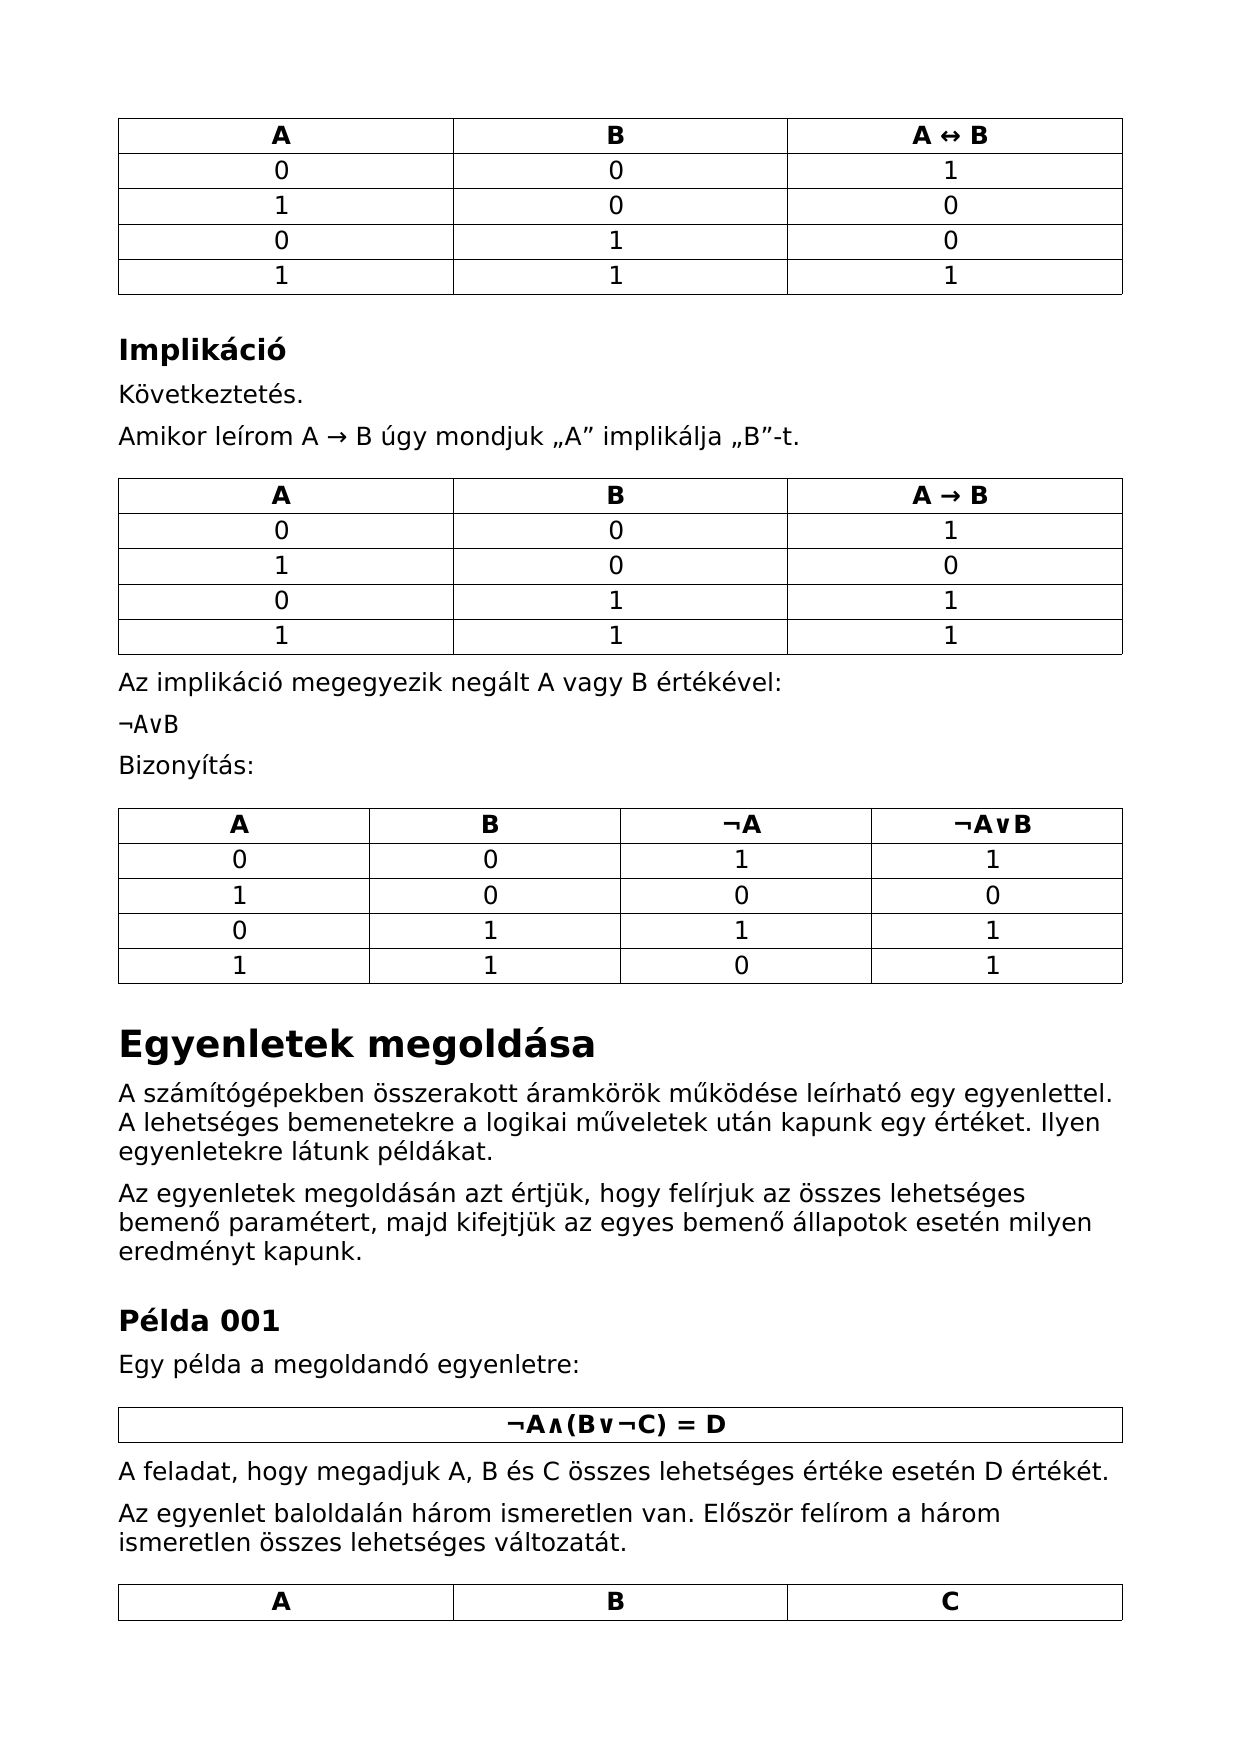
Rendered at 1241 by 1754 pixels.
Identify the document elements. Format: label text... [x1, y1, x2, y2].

table_cell 0 [119, 585, 453, 618]
table_cell 0 [454, 514, 787, 548]
table_cell 1 [872, 949, 1122, 983]
table_header A ↔ B [788, 119, 1122, 153]
table_cell 0 [872, 879, 1122, 913]
table_cell 0 [621, 949, 871, 983]
text Egy példa a megoldandó egyenletre: [118, 1351, 1122, 1380]
text Az egyenletek megoldásán azt értjük, hogy felírjuk az összes lehetséges bemenő paramétert, majd kifejtjük az egyes bemenő állapotok esetén milyen eredményt kapunk. [118, 1179, 1122, 1267]
table_header ¬A [621, 809, 871, 843]
table_cell 1 [788, 260, 1122, 294]
table_header ¬A∨B [872, 809, 1122, 843]
table_header A [119, 119, 453, 153]
table_cell 0 [454, 549, 787, 583]
text Amikor leírom A → B úgy mondjuk „A” implikálja „B”-t. [118, 422, 1122, 451]
table_cell 1 [119, 620, 453, 654]
text ¬A∨B [118, 710, 1122, 739]
table_cell 1 [788, 585, 1122, 618]
table_header B [370, 809, 620, 843]
subtitle Implikáció [118, 333, 1122, 367]
table_cell 1 [119, 189, 453, 223]
table_cell 0 [454, 189, 787, 223]
subtitle Példa 001 [118, 1304, 1122, 1338]
table_cell 1 [454, 585, 787, 618]
table_cell 1 [788, 154, 1122, 188]
table_header C [788, 1585, 1122, 1619]
table_cell 1 [119, 949, 369, 983]
table_header A [119, 809, 369, 843]
table_cell 1 [454, 620, 787, 654]
table_cell 1 [454, 225, 787, 258]
table_cell 0 [788, 189, 1122, 223]
table_cell 1 [872, 914, 1122, 948]
table_cell 0 [788, 225, 1122, 258]
table_cell 0 [454, 154, 787, 188]
table_cell 0 [119, 154, 453, 188]
text Az implikáció megegyezik negált A vagy B értékével: [118, 668, 1122, 698]
table_cell 1 [788, 620, 1122, 654]
table_cell 0 [370, 879, 620, 913]
table_cell 1 [370, 949, 620, 983]
table_header B [454, 479, 787, 513]
table_cell 1 [621, 844, 871, 878]
table_cell 1 [119, 879, 369, 913]
table_cell 0 [119, 514, 453, 548]
table_header A [119, 479, 453, 513]
subtitle Egyenletek megoldása [118, 1023, 1122, 1067]
text Bizonyítás: [118, 751, 1122, 780]
table_cell 1 [454, 260, 787, 294]
table_cell 0 [788, 549, 1122, 583]
table_cell 1 [119, 260, 453, 294]
text A számítógépekben összerakott áramkörök működése leírható egy egyenlettel. A lehetséges bemenetekre a logikai műveletek után kapunk egy értéket. Ilyen egyenletekre látunk példákat. [118, 1079, 1122, 1167]
table_cell 1 [788, 514, 1122, 548]
table_cell 0 [119, 914, 369, 948]
table_header A → B [788, 479, 1122, 513]
table_cell 1 [872, 844, 1122, 878]
table_cell 1 [370, 914, 620, 948]
text A feladat, hogy megadjuk A, B és C összes lehetséges értéke esetén D értékét. [118, 1457, 1122, 1486]
table_cell 0 [370, 844, 620, 878]
table_header B [454, 1585, 787, 1619]
table_cell 1 [621, 914, 871, 948]
table_header B [454, 119, 787, 153]
table_cell 0 [119, 844, 369, 878]
text Következtetés. [118, 380, 1122, 409]
table_header A [119, 1585, 453, 1619]
table_cell 1 [119, 549, 453, 583]
table_header ¬A∧(B∨¬C) = D [119, 1408, 1122, 1442]
table_cell 0 [119, 225, 453, 258]
table_cell 0 [621, 879, 871, 913]
text Az egyenlet baloldalán három ismeretlen van. Először felírom a három ismeretlen összes lehetséges változatát. [118, 1499, 1122, 1557]
